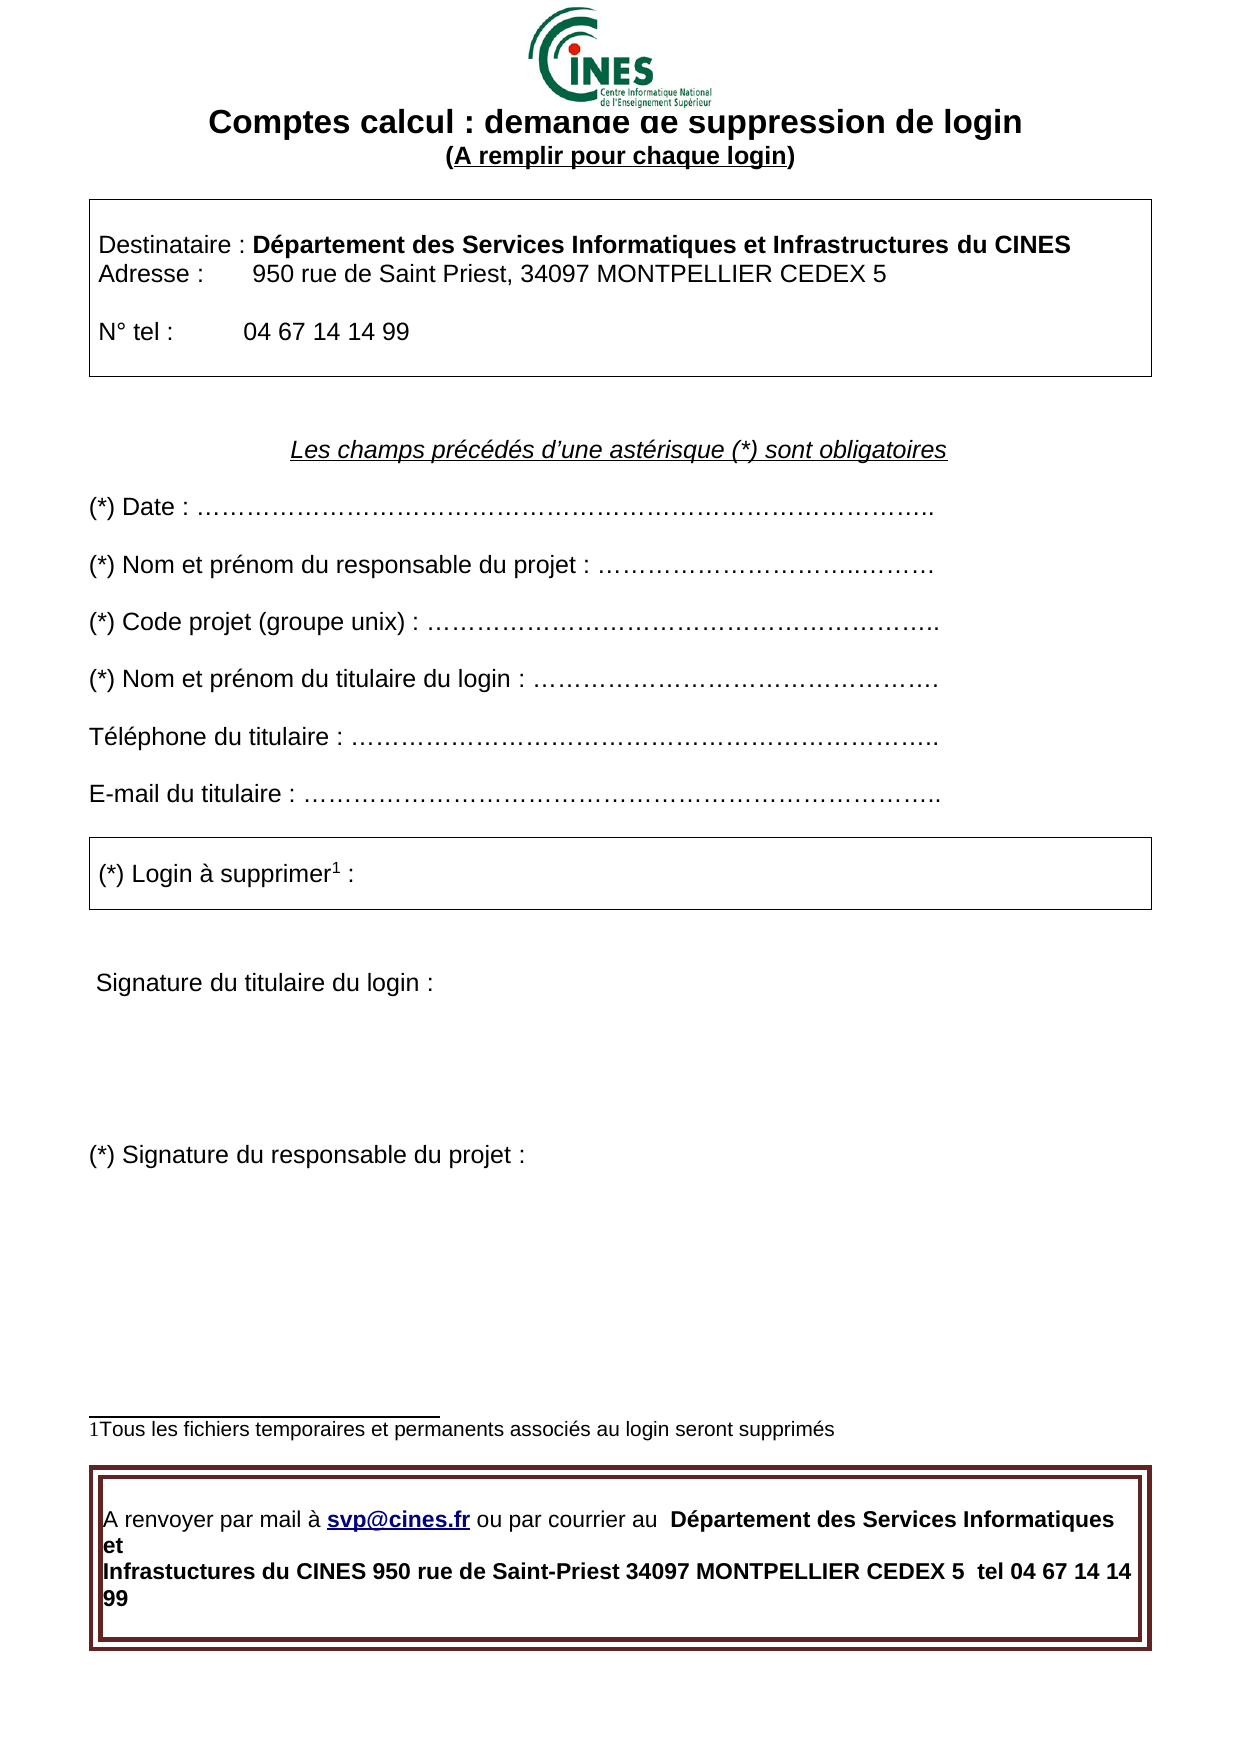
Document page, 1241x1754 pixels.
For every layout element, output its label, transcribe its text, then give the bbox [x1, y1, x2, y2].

text (*) Signature du responsable du projet : [89, 1140, 1152, 1169]
text E-mail du titulaire : ………………………………………………………………….. [89, 779, 1152, 808]
text Les champs précédés d’une astérisque (*) sont obligatoires [89, 435, 1152, 463]
text N° tel : 04 67 14 14 99 [90, 313, 1151, 345]
text Destinataire : Département des Services Informatiques et Infrastructures du CINES [90, 227, 1151, 256]
text (*) Nom et prénom du titulaire du login : …………………………………………. [89, 664, 1152, 693]
text (*) Date : …………………………………………………………………………….. [89, 492, 1152, 521]
text Téléphone du titulaire : …………………………………………………………….. [89, 722, 1152, 750]
text (*) Nom et prénom du responsable du projet : …………………………..……… [89, 550, 1152, 578]
text (*) Login à supprimer : [90, 856, 1151, 888]
text (*) Code projet (groupe unix) : …………………………………………………….. [89, 607, 1152, 636]
text Tous les fichiers temporaires et permanents associés au login seront supprimés [89, 1417, 1152, 1441]
text Comptes calcul : demande de suppression de login [89, 103, 1152, 141]
text Adresse : 950 rue de Saint Priest, 34097 MONTPELLIER CEDEX 5 [90, 256, 1151, 288]
text (A remplir pour chaque login) [89, 141, 1152, 170]
text Signature du titulaire du login : [89, 967, 1152, 996]
